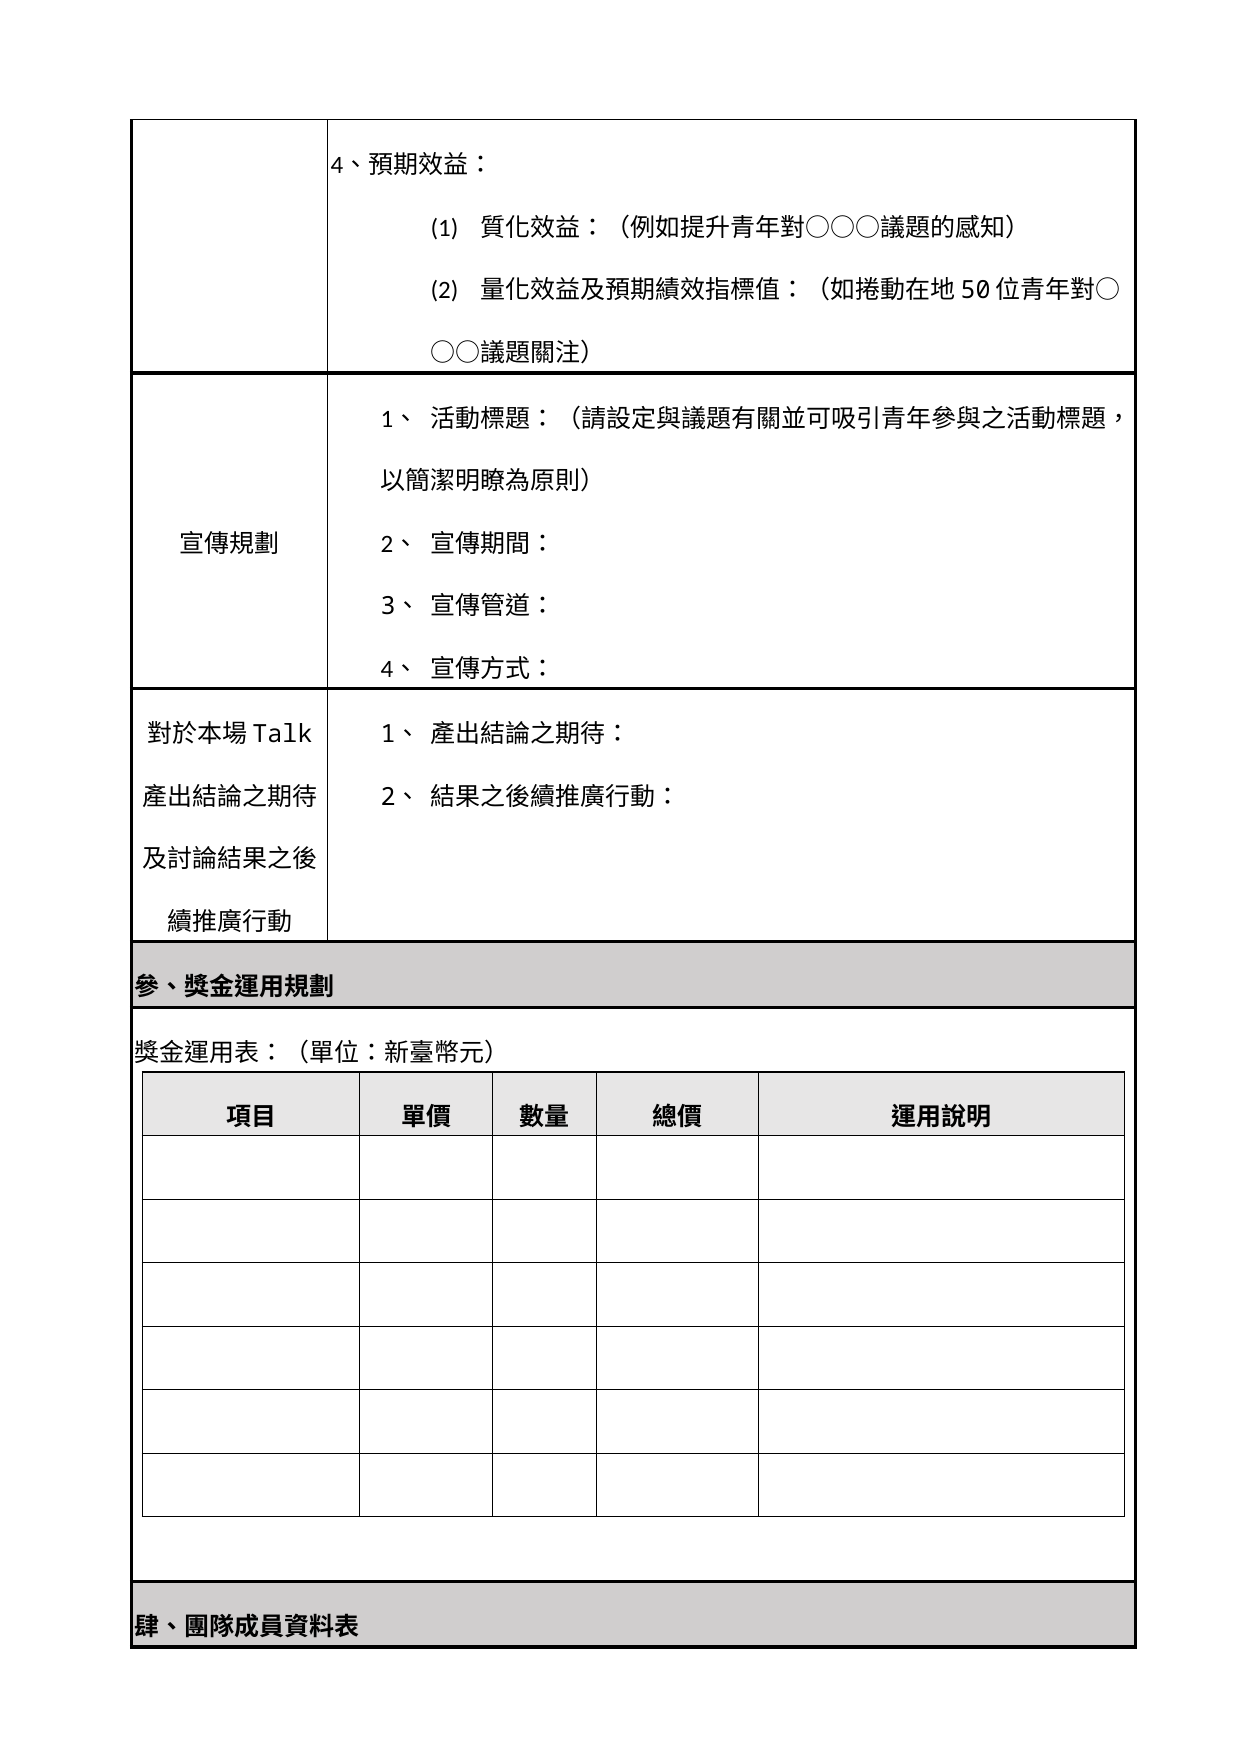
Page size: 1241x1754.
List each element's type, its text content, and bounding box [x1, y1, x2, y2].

table_cell 產出結論之期待： 結果之後續推廣行動： [328, 690, 1134, 940]
table_cell 宣傳規劃 [133, 375, 327, 687]
table_cell [143, 1390, 359, 1453]
table_cell [597, 1136, 758, 1198]
table_cell [133, 120, 327, 371]
table_cell [143, 1136, 359, 1198]
table_header 單價 [360, 1073, 492, 1135]
table_cell [360, 1200, 492, 1262]
table_cell [360, 1136, 492, 1198]
table_cell [360, 1263, 492, 1326]
table_cell [493, 1327, 596, 1389]
table_cell 獎金運用表：（單位：新臺幣元） [133, 1009, 1134, 1580]
table_cell [759, 1454, 1124, 1516]
table_cell [493, 1263, 596, 1326]
table_cell [759, 1327, 1124, 1389]
table_cell [759, 1200, 1124, 1262]
table_cell [143, 1454, 359, 1516]
table_cell [143, 1263, 359, 1326]
table_header 數量 [493, 1073, 596, 1135]
table_cell [143, 1327, 359, 1389]
table_header 項目 [143, 1073, 359, 1135]
table_cell [759, 1390, 1124, 1453]
table_cell [493, 1200, 596, 1262]
table_cell [493, 1390, 596, 1453]
table_cell [493, 1136, 596, 1198]
table_cell 提案動機： 流程規劃：（請簡要說明Let’s Talk當日流程及相關規劃） 預計流程表： 預計邀約講者名單 預計討論規劃：（請簡要說明審議討論執行規劃） 其他補充說明事項： 執行工作時程安排： 預期效益： 質化效益：（例如提升青年對○○○議題的感知） 量化效益及預期績效指標值：（如捲動在地50位青年對○○○議題關注） [328, 120, 1134, 371]
table_cell [360, 1390, 492, 1453]
table_cell [360, 1454, 492, 1516]
table_cell [597, 1200, 758, 1262]
table_cell [597, 1263, 758, 1326]
table_cell [493, 1454, 596, 1516]
table_header 總價 [597, 1073, 758, 1135]
table_cell [597, 1454, 758, 1516]
table_cell 活動標題：（請設定與議題有關並可吸引青年參與之活動標題，以簡潔明瞭為原則） 宣傳期間： 宣傳管道： 宣傳方式： [328, 375, 1134, 687]
table_cell 參、獎金運用規劃 [133, 943, 1134, 1006]
table_cell [597, 1390, 758, 1453]
table_cell [143, 1200, 359, 1262]
table_cell [759, 1263, 1124, 1326]
table_header 運用說明 [759, 1073, 1124, 1135]
table_cell [597, 1327, 758, 1389]
table_cell 肆、團隊成員資料表 [133, 1583, 1134, 1645]
table_cell [360, 1327, 492, 1389]
table_cell [759, 1136, 1124, 1198]
table_cell 對於本場Talk 產出結論之期待及討論結果之後續推廣行動 [133, 690, 327, 940]
